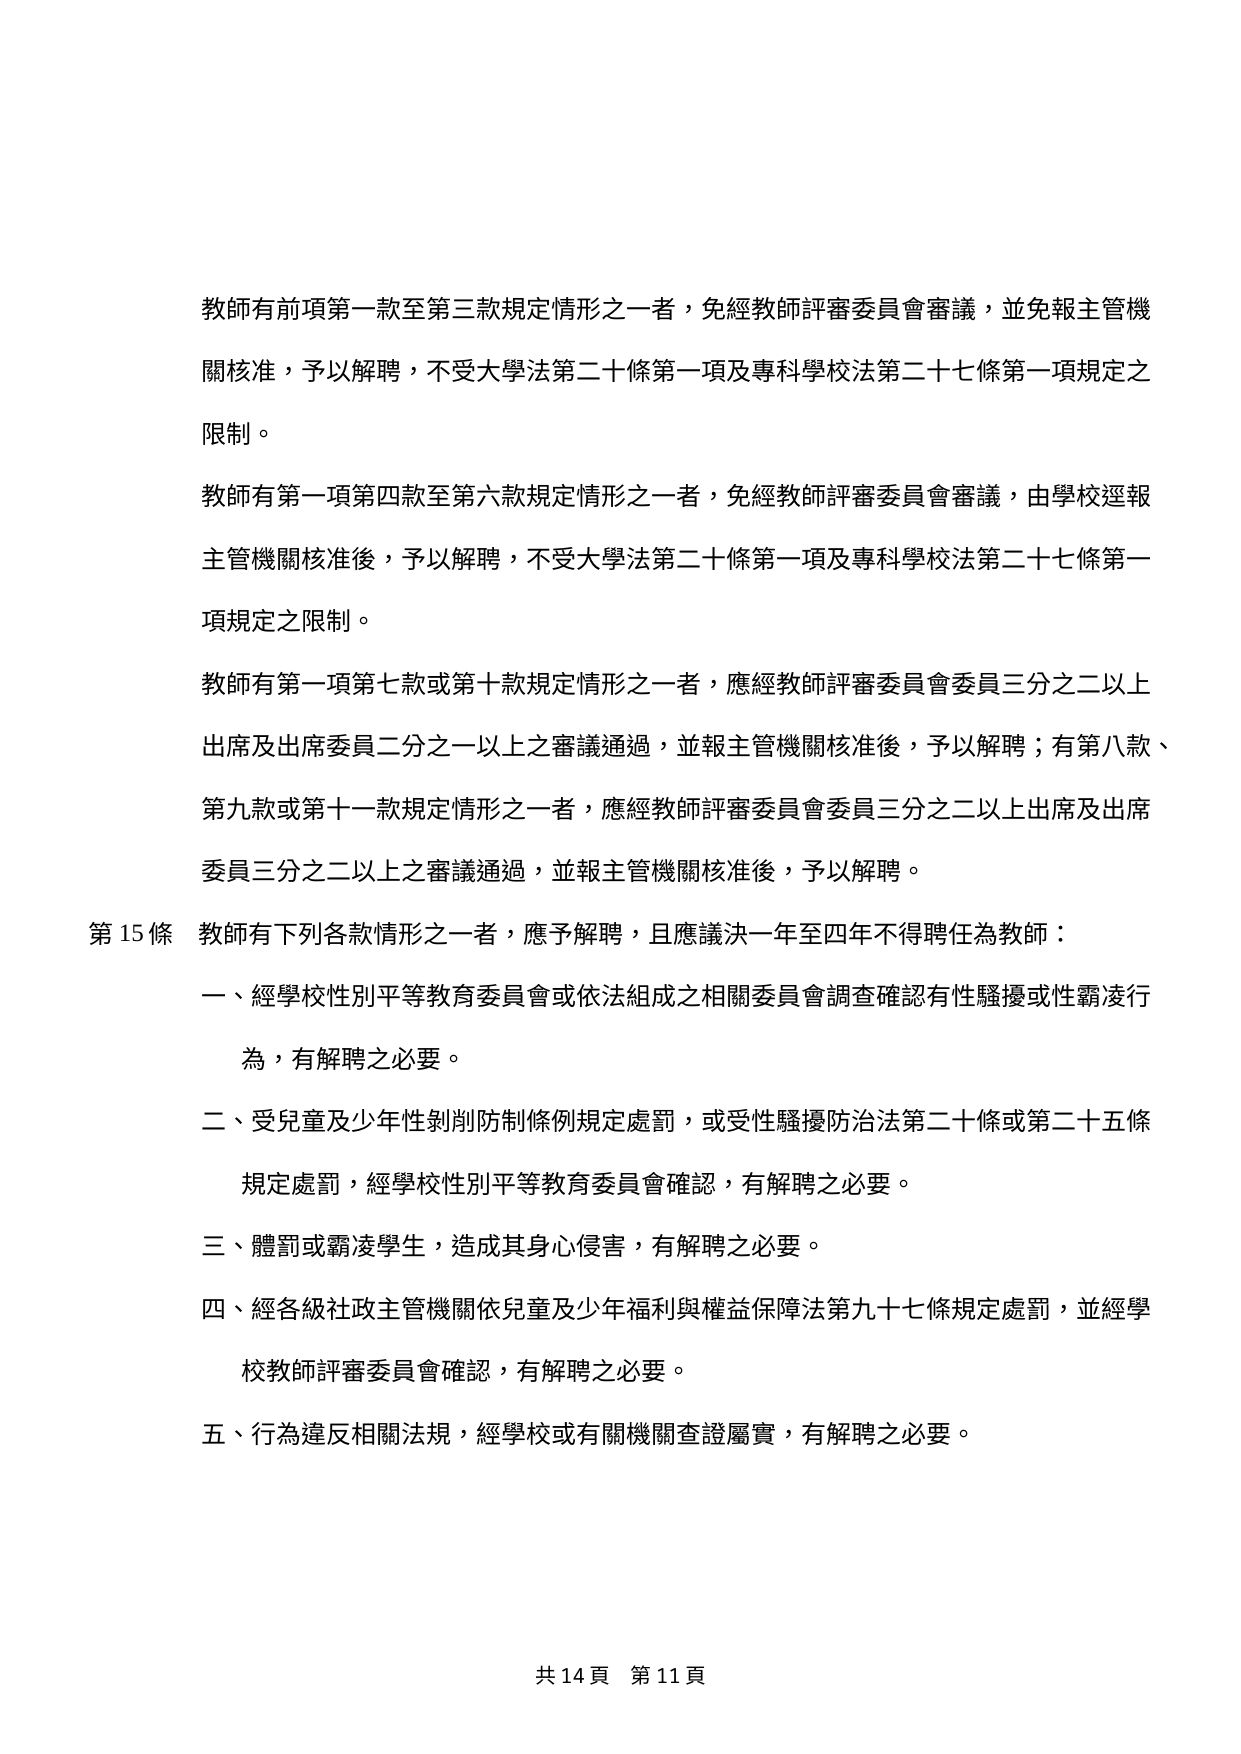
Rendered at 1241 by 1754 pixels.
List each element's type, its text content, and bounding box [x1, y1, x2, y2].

text 四、經各級社政主管機關依兒童及少年福利與權益保障法第九十七條規定處罰，並經學校教師評審委員會確認，有解聘之必要。 [201, 1266, 1152, 1391]
text 二、受兒童及少年性剝削防制條例規定處罰，或受性騷擾防治法第二十條或第二十五條規定處罰，經學校性別平等教育委員會確認，有解聘之必要。 [201, 1078, 1152, 1203]
text 教師有第一項第四款至第六款規定情形之一者，免經教師評審委員會審議，由學校逕報主管機關核准後，予以解聘，不受大學法第二十條第一項及專科學校法第二十七條第一項規定之限制。 [201, 453, 1152, 641]
text 教師有第一項第七款或第十款規定情形之一者，應經教師評審委員會委員三分之二以上出席及出席委員二分之一以上之審議通過，並報主管機關核准後，予以解聘；有第八款、第九款或第十一款規定情形之一者，應經教師評審委員會委員三分之二以上出席及出席委員三分之二以上之審議通過，並報主管機關核准後，予以解聘。 [201, 641, 1152, 891]
text 一、經學校性別平等教育委員會或依法組成之相關委員會調查確認有性騷擾或性霸凌行為，有解聘之必要。 [201, 953, 1152, 1078]
text 教師有前項第一款至第三款規定情形之一者，免經教師評審委員會審議，並免報主管機關核准，予以解聘，不受大學法第二十條第一項及專科學校法第二十七條第一項規定之限制。 [201, 266, 1152, 453]
text 第15條 教師有下列各款情形之一者，應予解聘，且應議決一年至四年不得聘任為教師： [89, 891, 1152, 953]
text 五、行為違反相關法規，經學校或有關機關查證屬實，有解聘之必要。 [201, 1391, 1152, 1453]
text 三、體罰或霸凌學生，造成其身心侵害，有解聘之必要。 [201, 1203, 1152, 1266]
